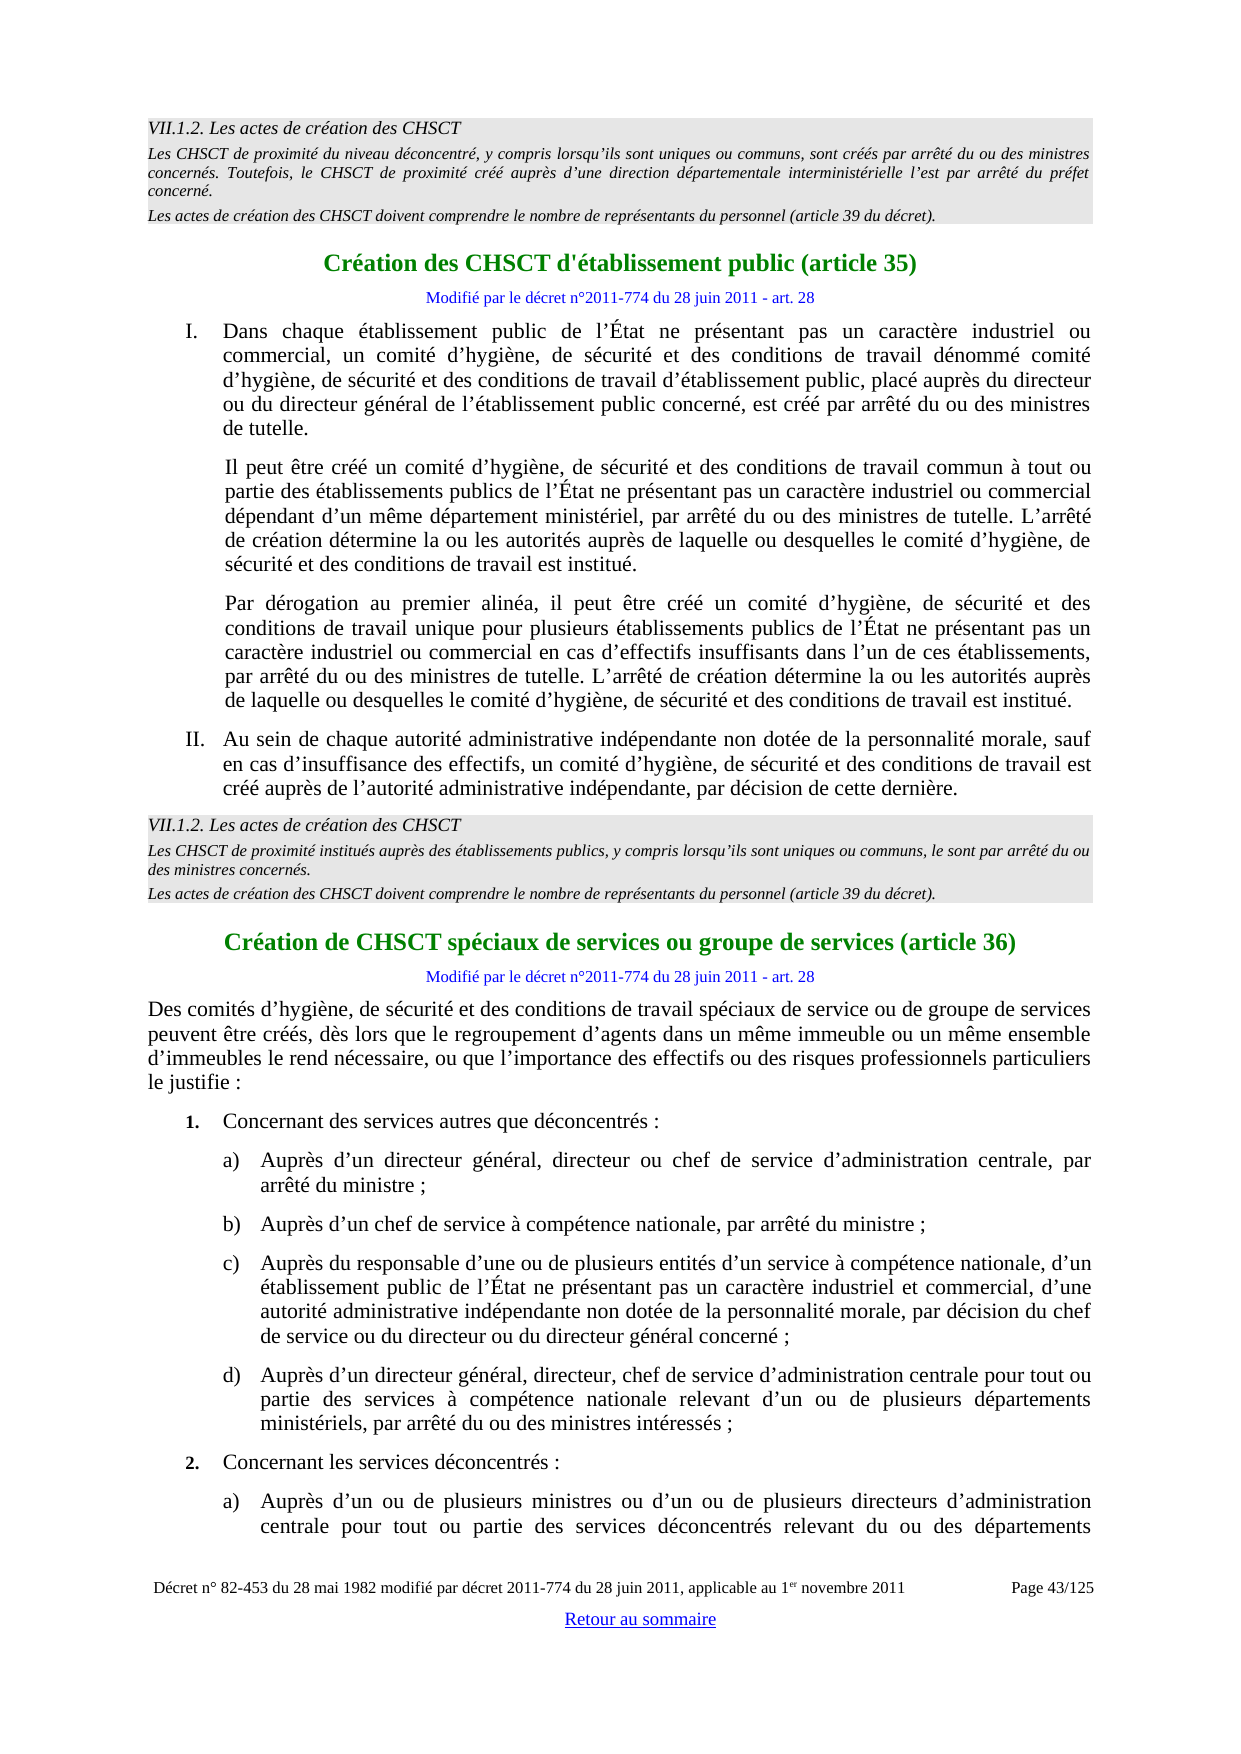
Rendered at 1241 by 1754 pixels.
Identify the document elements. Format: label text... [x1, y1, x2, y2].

list Au sein de chaque autorité administrative indépendante non dotée de la personnalité morale, sauf en cas d’insuffisance des effectifs, un comité d’hygiène, de sécurité et des conditions de travail est créé auprès de l’autorité administrative indépendante, par décision de cette dernière. [185, 727, 1093, 800]
text Les actes de création des CHSCT doivent comprendre le nombre de représentants du personnel (article 39 du décret). [148, 206, 1093, 224]
text VII.1.2. Les actes de création des CHSCT [148, 815, 1093, 836]
text Modifié par le décret n°2011-774 du 28 juin 2011 - art. 28 [148, 967, 1093, 986]
list Auprès du responsable d’une ou de plusieurs entités d’un service à compétence nationale, d’un établissement public de l’État ne présentant pas un caractère industriel et commercial, d’une autorité administrative indépendante non dotée de la personnalité morale, par décision du chef de service ou du directeur ou du directeur général concerné ; [223, 1251, 1093, 1348]
list Auprès d’un chef de service à compétence nationale, par arrêté du ministre ; [223, 1212, 1093, 1236]
list Dans chaque établissement public de l’État ne présentant pas un caractère industriel ou commercial, un comité d’hygiène, de sécurité et des conditions de travail dénommé comité d’hygiène, de sécurité et des conditions de travail d’établissement public, placé auprès du directeur ou du directeur général de l’établissement public concerné, est créé par arrêté du ou des ministres de tutelle. [185, 319, 1093, 440]
text Les CHSCT de proximité du niveau déconcentré, y compris lorsqu’ils sont uniques ou communs, sont créés par arrêté du ou des ministres concernés. Toutefois, le CHSCT de proximité créé auprès d’une direction départementale interministérielle l’est par arrêté du préfet concerné. [148, 145, 1093, 200]
text Il peut être créé un comité d’hygiène, de sécurité et des conditions de travail commun à tout ou partie des établissements publics de l’État ne présentant pas un caractère industriel ou commercial dépendant d’un même département ministériel, par arrêté du ou des ministres de tutelle. L’arrêté de création détermine la ou les autorités auprès de laquelle ou desquelles le comité d’hygiène, de sécurité et des conditions de travail est institué. [224, 455, 1093, 576]
list Auprès d’un ou de plusieurs ministres ou d’un ou de plusieurs directeurs d’administration centrale pour tout ou partie des services déconcentrés relevant du ou des départements [223, 1489, 1093, 1538]
list Concernant les services déconcentrés : [185, 1450, 1093, 1474]
text Modifié par le décret n°2011-774 du 28 juin 2011 - art. 28 [148, 289, 1093, 307]
text Des comités d’hygiène, de sécurité et des conditions de travail spéciaux de service ou de groupe de services peuvent être créés, dès lors que le regroupement d’agents dans un même immeuble ou un même ensemble d’immeubles le rend nécessaire, ou que l’importance des effectifs ou des risques professionnels particuliers le justifie : [148, 997, 1093, 1094]
list Auprès d’un directeur général, directeur, chef de service d’administration centrale pour tout ou partie des services à compétence nationale relevant d’un ou de plusieurs départements ministériels, par arrêté du ou des ministres intéressés ; [223, 1363, 1093, 1435]
subtitle Création de CHSCT spéciaux de services ou groupe de services (article 36) [148, 928, 1093, 955]
list Auprès d’un directeur général, directeur ou chef de service d’administration centrale, par arrêté du ministre ; [223, 1148, 1093, 1197]
text Les actes de création des CHSCT doivent comprendre le nombre de représentants du personnel (article 39 du décret). [148, 884, 1093, 903]
text Les CHSCT de proximité institués auprès des établissements publics, y compris lorsqu’ils sont uniques ou communs, le sont par arrêté du ou des ministres concernés. [148, 842, 1093, 878]
text Par dérogation au premier alinéa, il peut être créé un comité d’hygiène, de sécurité et des conditions de travail unique pour plusieurs établissements publics de l’État ne présentant pas un caractère industriel ou commercial en cas d’effectifs insuffisants dans l’un de ces établissements, par arrêté du ou des ministres de tutelle. L’arrêté de création détermine la ou les autorités auprès de laquelle ou desquelles le comité d’hygiène, de sécurité et des conditions de travail est institué. [224, 591, 1093, 713]
subtitle Création des CHSCT d'établissement public (article 35) [148, 249, 1093, 277]
list Concernant des services autres que déconcentrés : [185, 1109, 1093, 1133]
text VII.1.2. Les actes de création des CHSCT [148, 118, 1093, 139]
